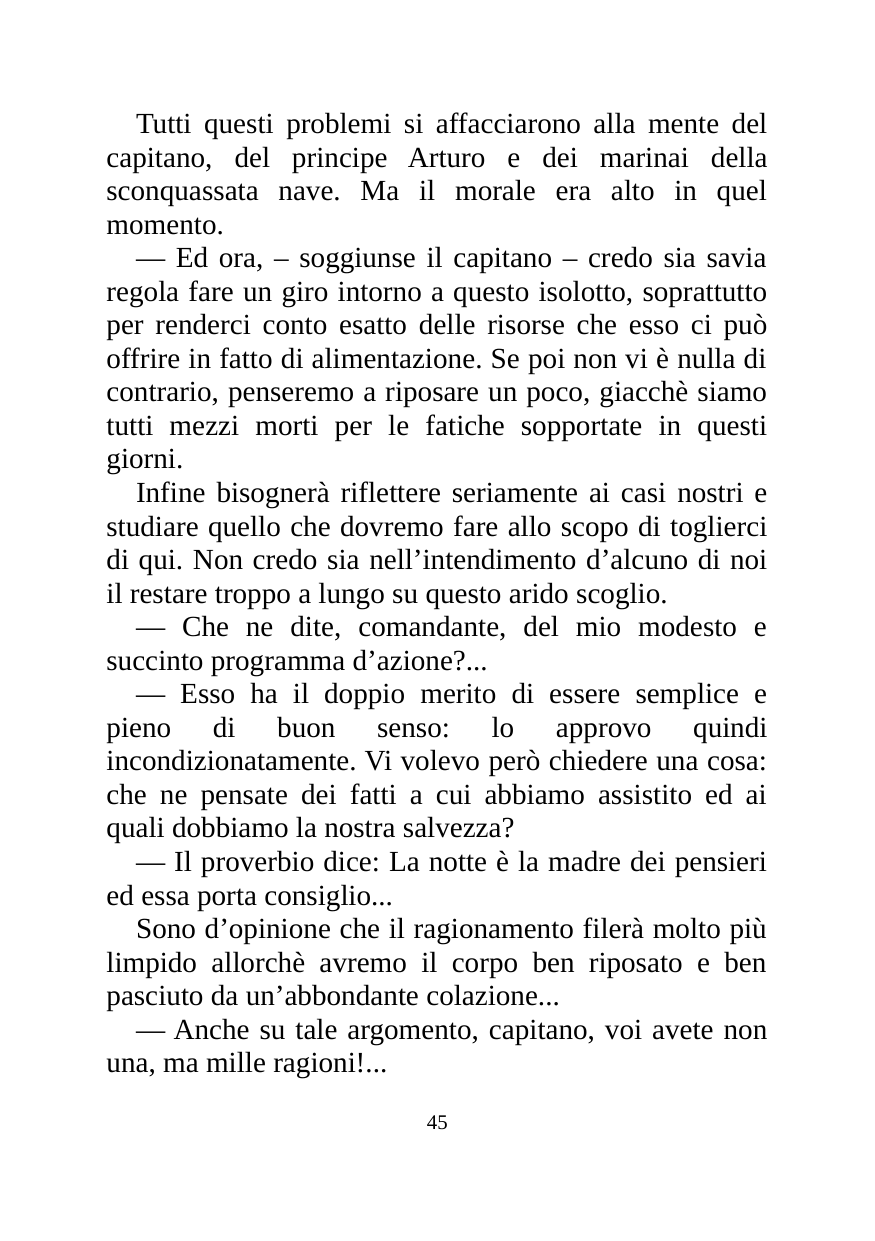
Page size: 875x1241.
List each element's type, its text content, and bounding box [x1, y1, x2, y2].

text — Che ne dite, comandante, del mio modesto e succinto programma d’azione?... [106, 609, 768, 676]
text — Anche su tale argomento, capitano, voi avete non una, ma mille ragioni!... [106, 1012, 768, 1079]
text Sono d’opinione che il ragionamento filerà molto più limpido allorchè avremo il corpo ben riposato e ben pasciuto da un’abbondante colazione... [106, 911, 768, 1012]
text — Esso ha il doppio merito di essere semplice e pieno di buon senso: lo approvo quindi incondizionatamente. Vi volevo però chiedere una cosa: che ne pensate dei fatti a cui abbiamo assistito ed ai quali dobbiamo la nostra salvezza? [106, 676, 768, 844]
text — Il proverbio dice: La notte è la madre dei pensieri ed essa porta consiglio... [106, 844, 768, 911]
text — Ed ora, – soggiunse il capitano – credo sia savia regola fare un giro intorno a questo isolotto, soprattutto per renderci conto esatto delle risorse che esso ci può offrire in fatto di alimentazione. Se poi non vi è nulla di contrario, penseremo a riposare un poco, giacchè siamo tutti mezzi morti per le fatiche sopportate in questi giorni. [106, 240, 768, 475]
text Tutti questi problemi si affacciarono alla mente del capitano, del principe Arturo e dei marinai della sconquassata nave. Ma il morale era alto in quel momento. [106, 106, 768, 240]
text Infine bisognerà riflettere seriamente ai casi nostri e studiare quello che dovremo fare allo scopo di toglierci di qui. Non credo sia nell’intendimento d’alcuno di noi il restare troppo a lungo su questo arido scoglio. [106, 475, 768, 609]
